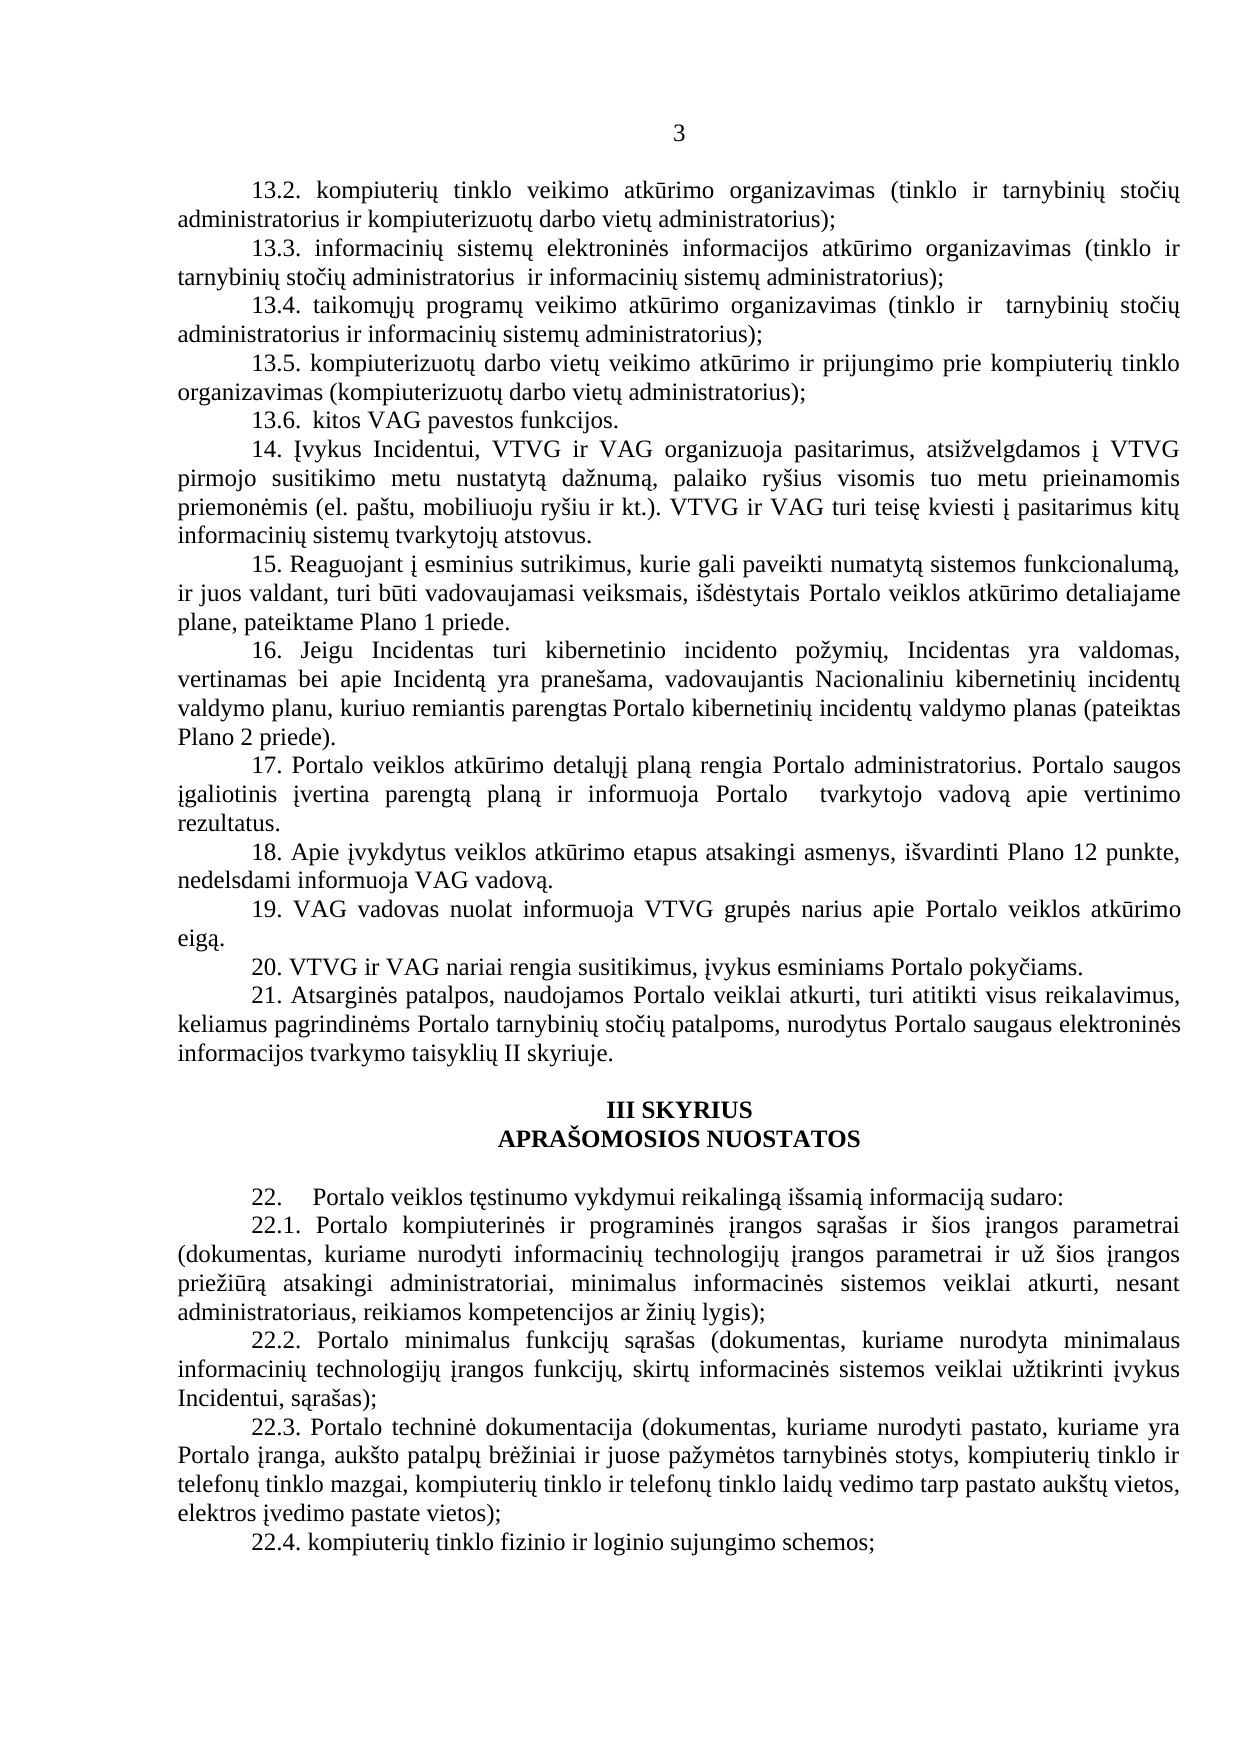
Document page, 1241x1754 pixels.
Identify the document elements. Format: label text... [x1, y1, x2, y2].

text 22.4. kompiuterių tinklo fizinio ir loginio sujungimo schemos; [177, 1527, 1181, 1556]
text 21. Atsarginės patalpos, naudojamos Portalo veiklai atkurti, turi atitikti visus reikalavimus, keliamus pagrindinėms Portalo tarnybinių stočių patalpoms, nurodytus Portalo saugaus elektroninės informacijos tvarkymo taisyklių II skyriuje. [177, 981, 1181, 1067]
text Aprašomosios nuostatos [177, 1124, 1181, 1153]
text 18. Apie įvykdytus veiklos atkūrimo etapus atsakingi asmenys, išvardinti Plano 12 punkte, nedelsdami informuoja VAG vadovą. [177, 837, 1181, 894]
text 14. Įvykus Incidentui, VTVG ir VAG organizuoja pasitarimus, atsižvelgdamos į VTVG pirmojo susitikimo metu nustatytą dažnumą, palaiko ryšius visomis tuo metu prieinamomis priemonėmis (el. paštu, mobiliuoju ryšiu ir kt.). VTVG ir VAG turi teisę kviesti į pasitarimus kitų informacinių sistemų tvarkytojų atstovus. [177, 434, 1181, 549]
text 17. Portalo veiklos atkūrimo detalųjį planą rengia Portalo administratorius. Portalo saugos įgaliotinis įvertina parengtą planą ir informuoja Portalo tvarkytojo vadovą apie vertinimo rezultatus. [177, 751, 1181, 837]
text 22.3. Portalo techninė dokumentacija (dokumentas, kuriame nurodyti pastato, kuriame yra Portalo įranga, aukšto patalpų brėžiniai ir juose pažymėtos tarnybinės stotys, kompiuterių tinklo ir telefonų tinklo mazgai, kompiuterių tinklo ir telefonų tinklo laidų vedimo tarp pastato aukštų vietos, elektros įvedimo pastate vietos); [177, 1412, 1181, 1527]
text 22.1. Portalo kompiuterinės ir programinės įrangos sąrašas ir šios įrangos parametrai (dokumentas, kuriame nurodyti informacinių technologijų įrangos parametrai ir už šios įrangos priežiūrą atsakingi administratoriai, minimalus informacinės sistemos veiklai atkurti, nesant administratoriaus, reikiamos kompetencijos ar žinių lygis); [177, 1211, 1181, 1326]
text III SKYRIUS [177, 1096, 1181, 1124]
text 13.3. informacinių sistemų elektroninės informacijos atkūrimo organizavimas (tinklo ir tarnybinių stočių administratorius ir informacinių sistemų administratorius); [177, 233, 1181, 291]
text 13.6. kitos VAG pavestos funkcijos. [177, 406, 1181, 434]
text 15. Reaguojant į esminius sutrikimus, kurie gali paveikti numatytą sistemos funkcionalumą, ir juos valdant, turi būti vadovaujamasi veiksmais, išdėstytais Portalo veiklos atkūrimo detaliajame plane, pateiktame Plano 1 priede. [177, 549, 1181, 636]
text 16. Jeigu Incidentas turi kibernetinio incidento požymių, Incidentas yra valdomas, vertinamas bei apie Incidentą yra pranešama, vadovaujantis Nacionaliniu kibernetinių incidentų valdymo planu, kuriuo remiantis parengtas Portalo kibernetinių incidentų valdymo planas (pateiktas Plano 2 priede). [177, 636, 1181, 751]
text 22.2. Portalo minimalus funkcijų sąrašas (dokumentas, kuriame nurodyta minimalaus informacinių technologijų įrangos funkcijų, skirtų informacinės sistemos veiklai užtikrinti įvykus Incidentui, sąrašas); [177, 1326, 1181, 1412]
text 20. VTVG ir VAG nariai rengia susitikimus, įvykus esminiams Portalo pokyčiams. [177, 952, 1181, 981]
text 13.2. kompiuterių tinklo veikimo atkūrimo organizavimas (tinklo ir tarnybinių stočių administratorius ir kompiuterizuotų darbo vietų administratorius); [177, 176, 1181, 233]
text 22. Portalo veiklos tęstinumo vykdymui reikalingą išsamią informaciją sudaro: [177, 1182, 1181, 1211]
text 13.5. kompiuterizuotų darbo vietų veikimo atkūrimo ir prijungimo prie kompiuterių tinklo organizavimas (kompiuterizuotų darbo vietų administratorius); [177, 348, 1181, 406]
text 13.4. taikomųjų programų veikimo atkūrimo organizavimas (tinklo ir tarnybinių stočių administratorius ir informacinių sistemų administratorius); [177, 291, 1181, 348]
text 19. VAG vadovas nuolat informuoja VTVG grupės narius apie Portalo veiklos atkūrimo eigą. [177, 894, 1181, 952]
